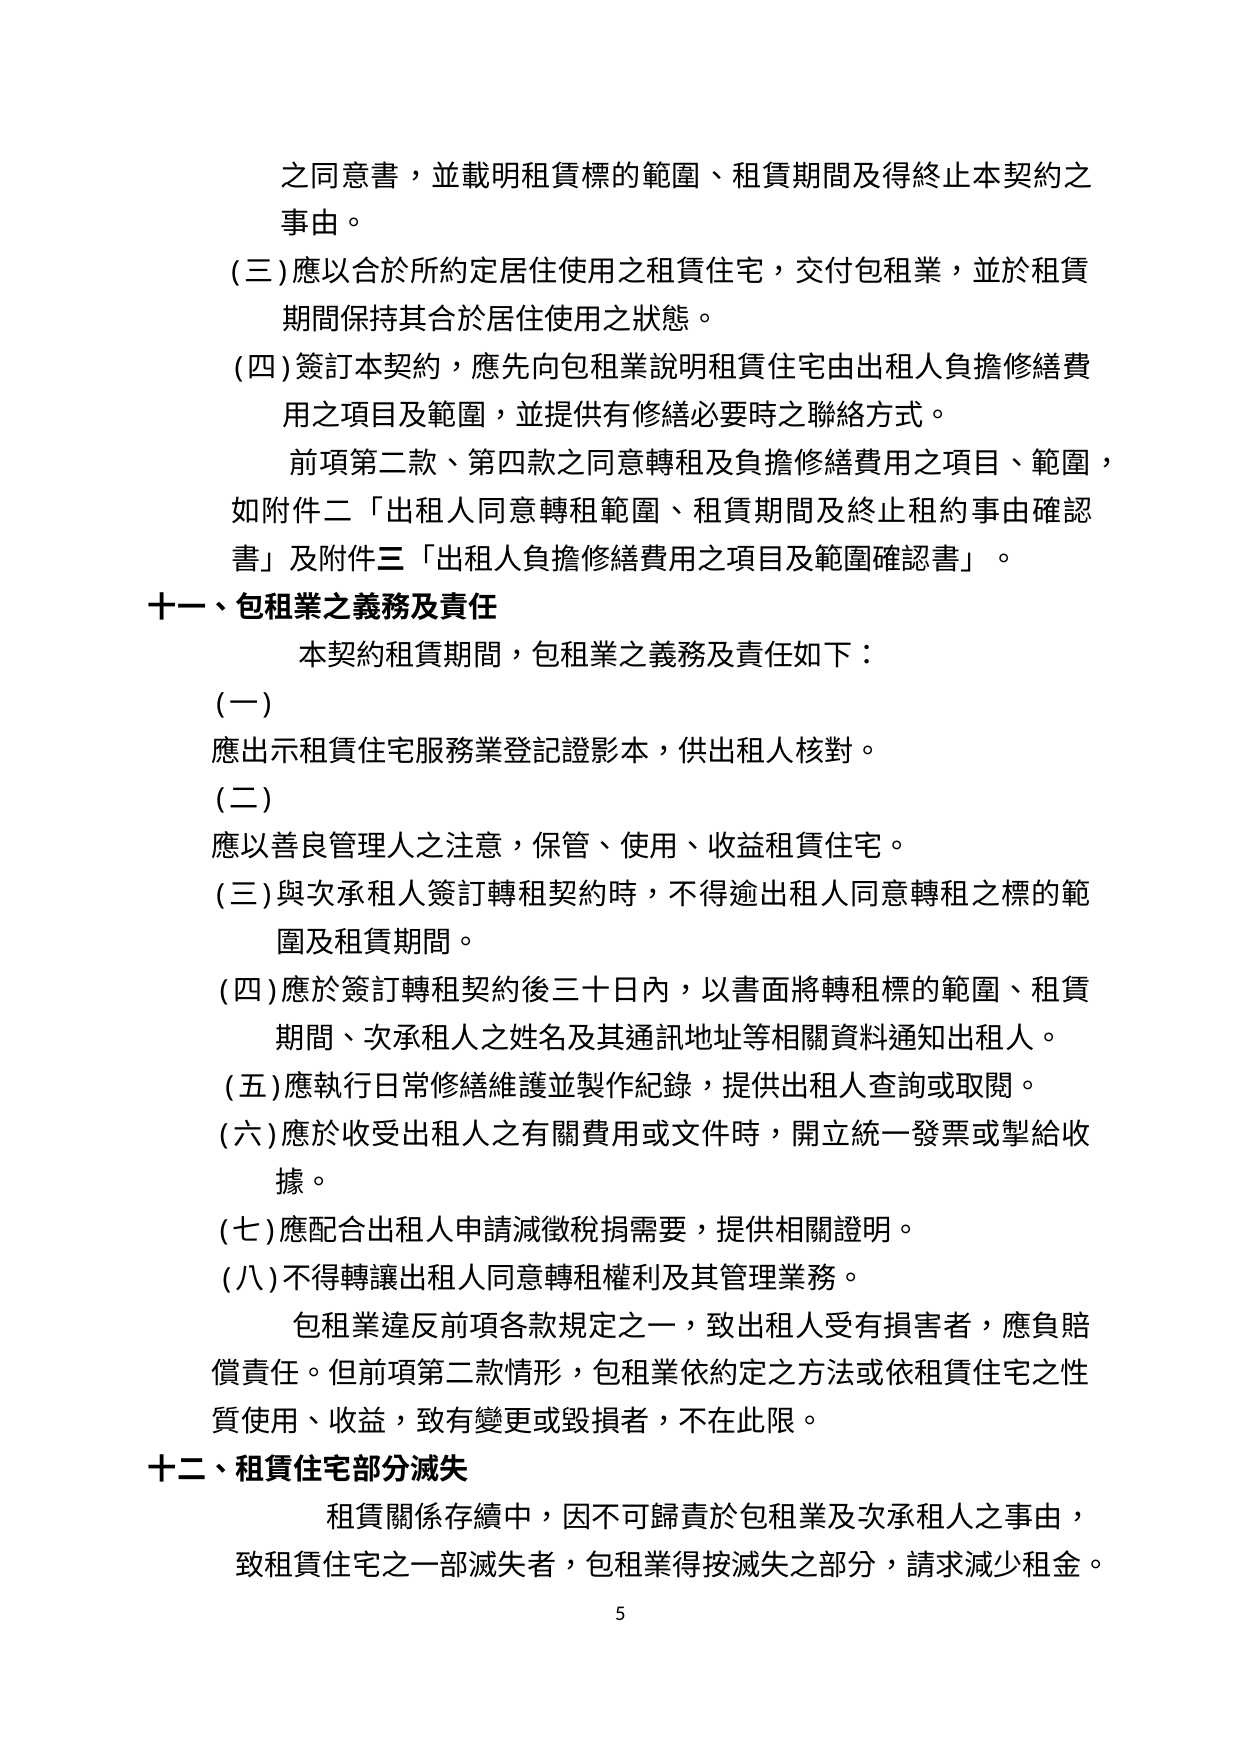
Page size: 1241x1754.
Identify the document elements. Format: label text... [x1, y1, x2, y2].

text (六)應於收受出租人之有關費用或文件時，開立統一發票或掣給收據。 [215, 1106, 1092, 1202]
text 十二、租賃住宅部分滅失 [148, 1441, 1092, 1489]
text (八)不得轉讓出租人同意轉租權利及其管理業務。 [218, 1250, 1092, 1298]
text 之同意書，並載明租賃標的範圍、租賃期間及得終止本契約之事由。 [223, 148, 1092, 243]
text 十一、包租業之義務及責任 [148, 579, 1092, 627]
text (五)應執行日常修繕維護並製作紀錄，提供出租人查詢或取閱。 [203, 1058, 1092, 1106]
text 前項第二款、第四款之同意轉租及負擔修繕費用之項目、範圍，如附件二「出租人同意轉租範圍、租賃期間及終止租約事由確認書」及附件三「出租人負擔修繕費用之項目及範圍確認書」。 [231, 435, 1092, 579]
list 應出示租賃住宅服務業登記證影本，供出租人核對。 [211, 675, 1092, 771]
text 租賃關係存續中，因不可歸責於包租業及次承租人之事由，致租賃住宅之一部滅失者，包租業得按滅失之部分，請求減少租金。 [148, 1489, 1092, 1585]
text (三)應以合於所約定居住使用之租賃住宅，交付包租業，並於租賃期間保持其合於居住使用之狀態。 [226, 243, 1092, 339]
list 與次承租人簽訂轉租契約時，不得逾出租人同意轉租之標的範圍及租賃期間。 [211, 866, 1092, 962]
text 包租業違反前項各款規定之一，致出租人受有損害者，應負賠償責任。但前項第二款情形，包租業依約定之方法或依租賃住宅之性質使用、收益，致有變更或毀損者，不在此限。 [201, 1298, 1092, 1441]
text 本契約租賃期間，包租業之義務及責任如下： [237, 627, 1092, 675]
text (四)應於簽訂轉租契約後三十日內，以書面將轉租標的範圍、租賃期間、次承租人之姓名及其通訊地址等相關資料通知出租人。 [215, 962, 1092, 1058]
text (四)簽訂本契約，應先向包租業說明租賃住宅由出租人負擔修繕費用之項目及範圍，並提供有修繕必要時之聯絡方式。 [212, 339, 1092, 435]
text (七)應配合出租人申請減徵稅捐需要，提供相關證明。 [215, 1202, 1092, 1250]
list 應以善良管理人之注意，保管、使用、收益租賃住宅。 [211, 771, 1092, 866]
